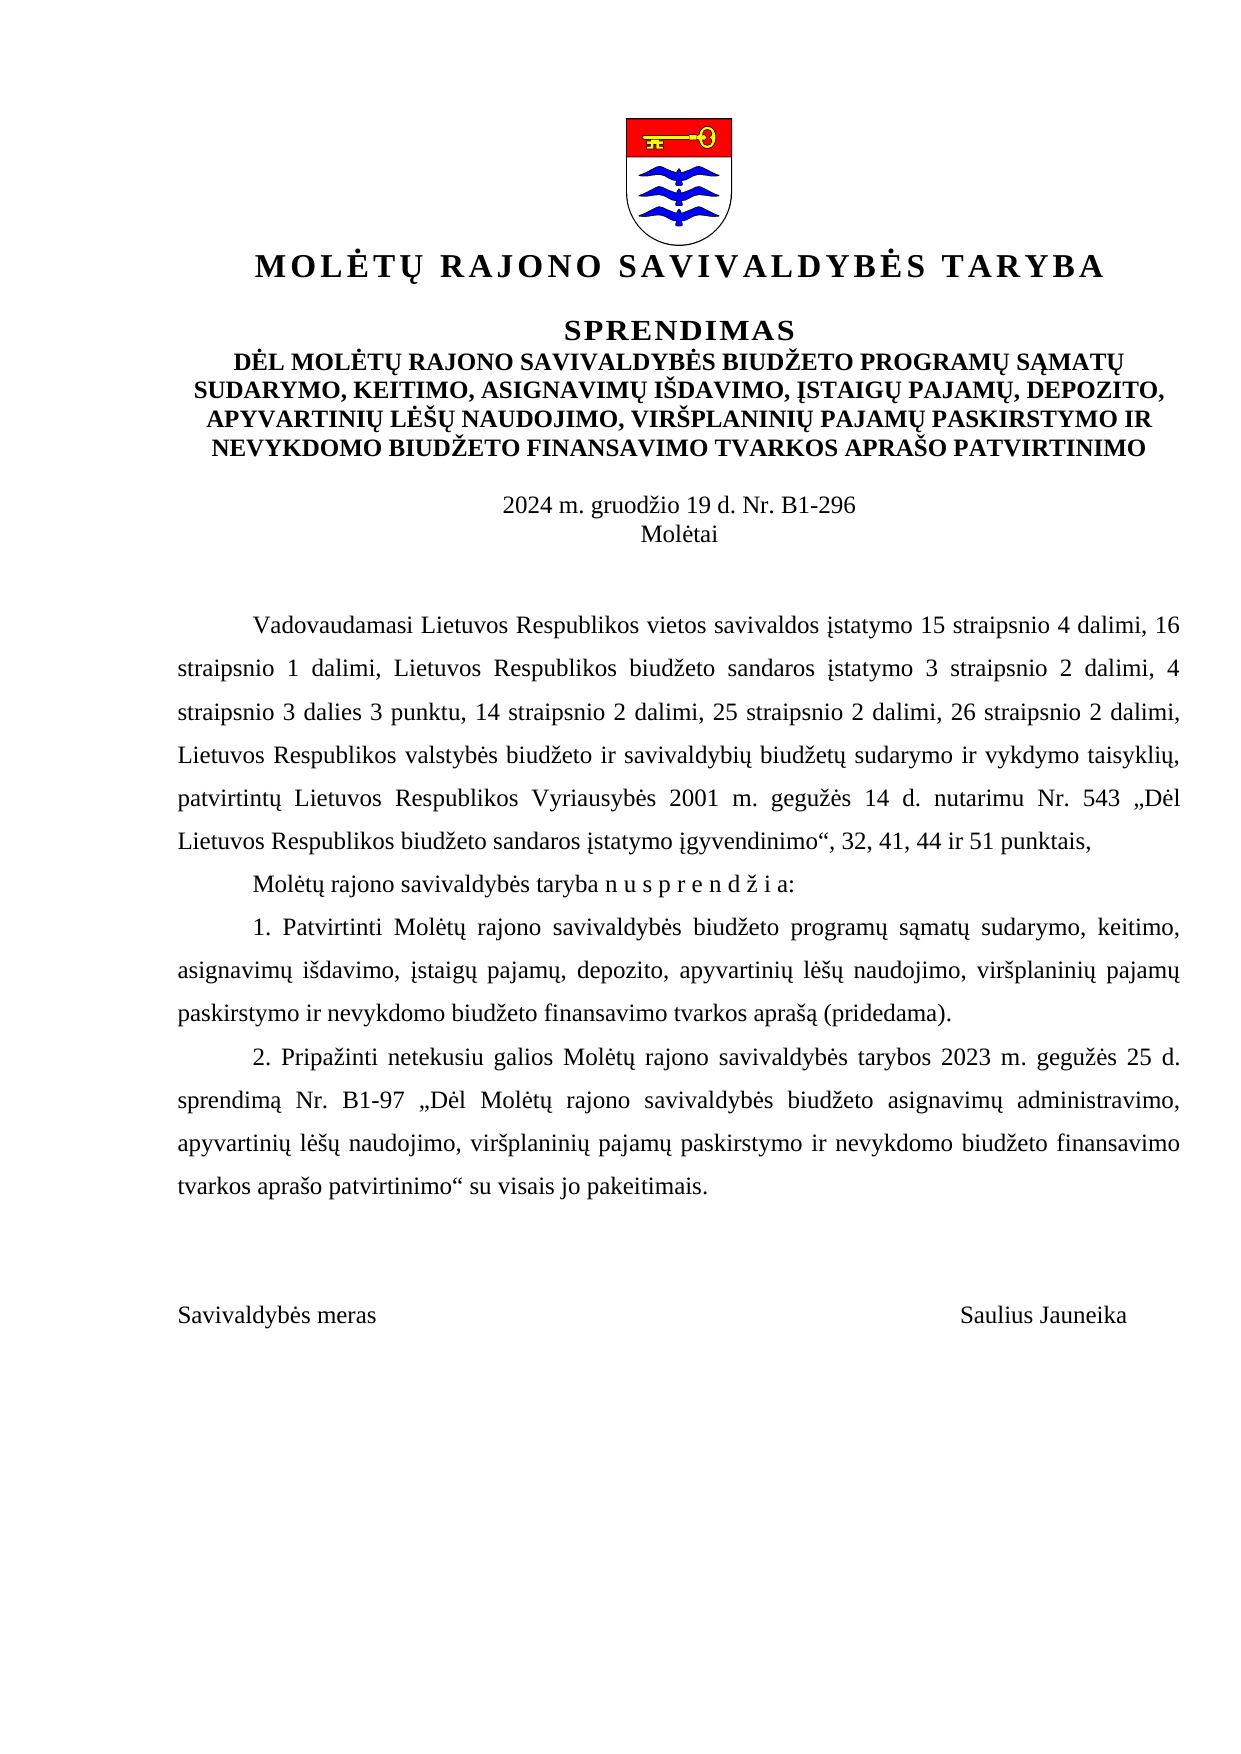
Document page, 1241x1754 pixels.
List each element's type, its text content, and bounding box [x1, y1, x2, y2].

text Molėtai [177, 519, 1181, 548]
text SPRENDIMAS [177, 313, 1181, 347]
text 1. Patvirtinti Molėtų rajono savivaldybės biudžeto programų sąmatų sudarymo, keitimo, asignavimų išdavimo, įstaigų pajamų, depozito, apyvartinių lėšų naudojimo, viršplaninių pajamų paskirstymo ir nevykdomo biudžeto finansavimo tvarkos aprašą (pridedama). [177, 912, 1181, 1027]
text Molėtų rajono savivaldybės taryba n u s p r e n d ž i a: [177, 869, 1181, 898]
text 2024 m. gruodžio 19 d. Nr. B1-296 [177, 491, 1181, 519]
text Dėl MOLĖTŲ RAJONO SAVIVALDYBĖS BIUDŽETO PROGRAMŲ SĄMATŲ SUDARYMO, KEITIMO, ASIGNAVIMŲ IŠDAVIMO, ĮSTAIGŲ PAJAMŲ, DEPOZITO, APYVARTINIŲ LĖŠŲ NAUDOJIMO, VIRŠPLANINIŲ PAJAMŲ PASKIRSTYMO IR NEVYKDOMO BIUDŽETO FINANSAVIMO TVARKOS APRAŠO patvirtinimo [177, 347, 1181, 491]
text Vadovaudamasi Lietuvos Respublikos vietos savivaldos įstatymo 15 straipsnio 4 dalimi, 16 straipsnio 1 dalimi, Lietuvos Respublikos biudžeto sandaros įstatymo 3 straipsnio 2 dalimi, 4 straipsnio 3 dalies 3 punktu, 14 straipsnio 2 dalimi, 25 straipsnio 2 dalimi, 26 straipsnio 2 dalimi, Lietuvos Respublikos valstybės biudžeto ir savivaldybių biudžetų sudarymo ir vykdymo taisyklių, patvirtintų Lietuvos Respublikos Vyriausybės 2001 m. gegužės 14 d. nutarimu Nr. 543 „Dėl Lietuvos Respublikos biudžeto sandaros įstatymo įgyvendinimo“, 32, 41, 44 ir 51 punktais, [177, 610, 1181, 855]
text Savivaldybės meras Saulius Jauneika [177, 1300, 1181, 1329]
text 2. Pripažinti netekusiu galios Molėtų rajono savivaldybės tarybos 2023 m. gegužės 25 d. sprendimą Nr. B1-97 „Dėl Molėtų rajono savivaldybės biudžeto asignavimų administravimo, apyvartinių lėšų naudojimo, viršplaninių pajamų paskirstymo ir nevykdomo biudžeto finansavimo tvarkos aprašo patvirtinimo“ su visais jo pakeitimais. [177, 1042, 1181, 1200]
text Molėtų rajono savivaldybės taryba [177, 246, 1181, 284]
